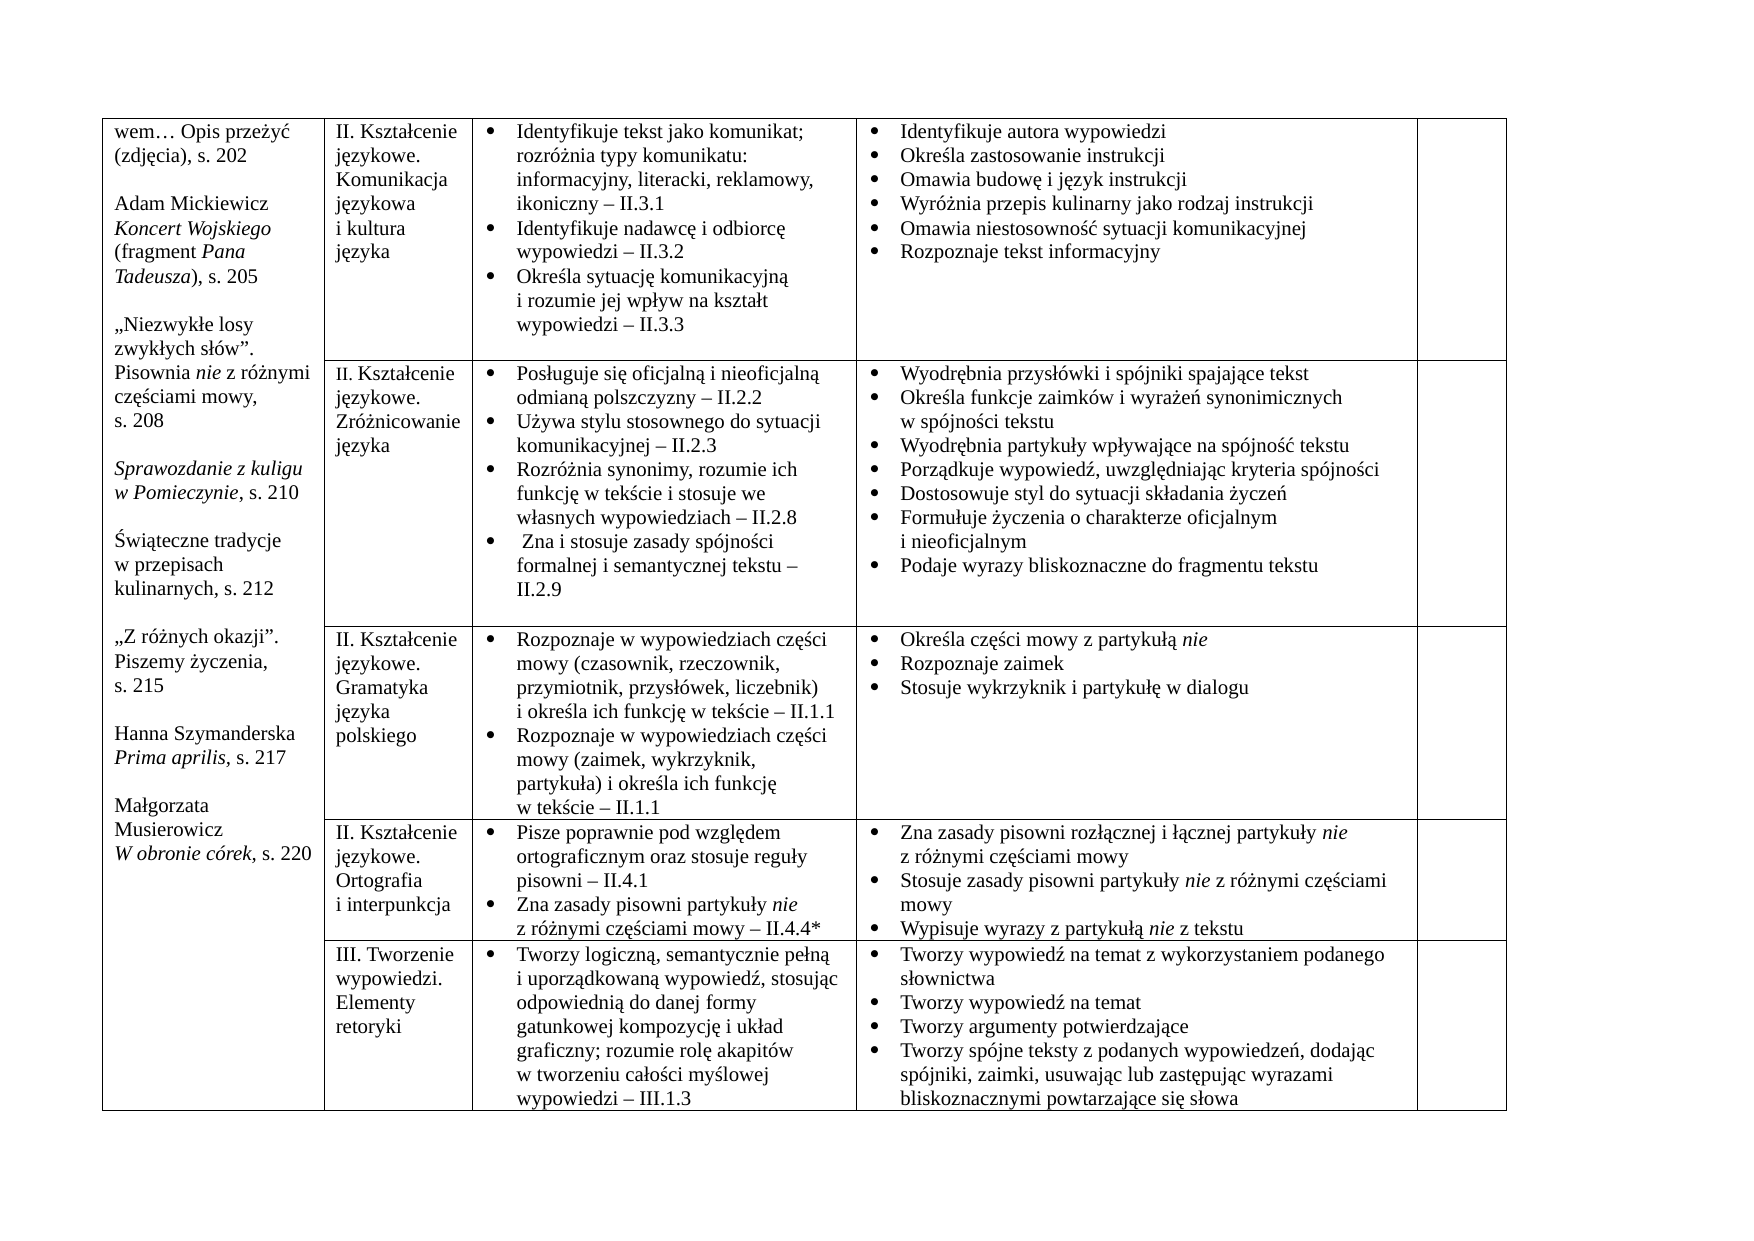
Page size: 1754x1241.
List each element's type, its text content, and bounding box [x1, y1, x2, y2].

table_cell Pisze poprawnie pod względem ortograficznym oraz stosuje reguły pisowni – II.4.1 Zna zasady pisowni partykuły nie z różnymi częściami mowy – II.4.4* [473, 820, 856, 940]
table_cell Zna zasady pisowni rozłącznej i łącznej partykuły nie z różnymi częściami mowy Stosuje zasady pisowni partykuły nie z różnymi częściami mowy Wypisuje wyrazy z partykułą nie z tekstu [857, 820, 1417, 940]
table_cell Identyfikuje autora wypowiedzi Określa zastosowanie instrukcji Omawia budowę i język instrukcji Wyróżnia przepis kulinarny jako rodzaj instrukcji Omawia niestosowność sytuacji komunikacyjnej Rozpoznaje tekst informacyjny [857, 119, 1417, 360]
table_cell [1418, 119, 1506, 360]
table_cell [1418, 361, 1506, 626]
table_cell Posługuje się oficjalną i nieoficjalną odmianą polszczyzny – II.2.2 Używa stylu stosownego do sytuacji komunikacyjnej – II.2.3 Rozróżnia synonimy, rozumie ich funkcję w tekście i stosuje we własnych wypowiedziach – II.2.8 Zna i stosuje zasady spójności formalnej i semantycznej tekstu – II.2.9 [473, 361, 856, 626]
table_cell Tworzy wypowiedź na temat z wykorzystaniem podanego słownictwa Tworzy wypowiedź na temat Tworzy argumenty potwierdzające Tworzy spójne teksty z podanych wypowiedzeń, dodając spójniki, zaimki, usuwając lub zastępując wyrazami bliskoznacznymi powtarzające się słowa Redaguje tekst reklamowy Streszcza fragment utworu Redaguje przepis kulinarny [857, 941, 1417, 1110]
table_cell II. Kształcenie językowe. Gramatyka języka polskiego [325, 627, 472, 819]
table_cell II. Kształcenie językowe. Komunikacja językowa i kultura języka [325, 119, 472, 360]
table_cell Identyfikuje tekst jako komunikat; rozróżnia typy komunikatu: informacyjny, literacki, reklamowy, ikoniczny – II.3.1 Identyfikuje nadawcę i odbiorcę wypowiedzi – II.3.2 Określa sytuację komunikacyjną i rozumie jej wpływ na kształt wypowiedzi – II.3.3 [473, 119, 856, 360]
table_cell [1418, 941, 1506, 1110]
table_cell [1418, 627, 1506, 819]
table_cell Rozpoznaje w wypowiedziach części mowy (czasownik, rzeczownik, przymiotnik, przysłówek, liczebnik) i określa ich funkcję w tekście – II.1.1 Rozpoznaje w wypowiedziach części mowy (zaimek, wykrzyknik, partykuła) i określa ich funkcję w tekście – II.1.1 [473, 627, 856, 819]
table_cell [1418, 820, 1506, 940]
table_cell wem… Opis przeżyć (zdjęcia), s. 202 Adam Mickiewicz Koncert Wojskiego (fragment Pana Tadeusza), s. 205 „Niezwykłe losy zwykłych słów”. Pisownia nie z różnymi częściami mowy, s. 208 Sprawozdanie z kuligu w Pomieczynie, s. 210 Świąteczne tradycje w przepisach kulinarnych, s. 212 „Z różnych okazji”. Piszemy życzenia, s. 215 Hanna Szymanderska Prima aprilis, s. 217 Małgorzata Musierowicz W obronie córek, s. 220 [103, 119, 324, 1110]
table_cell Tworzy logiczną, semantycznie pełną i uporządkowaną wypowiedź, stosując odpowiednią do danej formy gatunkowej kompozycję i układ graficzny; rozumie rolę akapitów w tworzeniu całości myślowej wypowiedzi – III.1.3 Wykorzystuje znajomość zasad tworzenia argumentów – III.1.4 [473, 941, 856, 1110]
table_cell Określa części mowy z partykułą nie Rozpoznaje zaimek Stosuje wykrzyknik i partykułę w dialogu [857, 627, 1417, 819]
table_cell III. Tworzenie wypowiedzi. Elementy retoryki [325, 941, 472, 1110]
table_cell Wyodrębnia przysłówki i spójniki spajające tekst Określa funkcje zaimków i wyrażeń synonimicznych w spójności tekstu Wyodrębnia partykuły wpływające na spójność tekstu Porządkuje wypowiedź, uwzględniając kryteria spójności Dostosowuje styl do sytuacji składania życzeń Formułuje życzenia o charakterze oficjalnym i nieoficjalnym Podaje wyrazy bliskoznaczne do fragmentu tekstu [857, 361, 1417, 626]
table_cell II. Kształcenie językowe. Zróżnicowanie języka [325, 361, 472, 626]
table_cell II. Kształcenie językowe. Ortografia i interpunkcja [325, 820, 472, 940]
